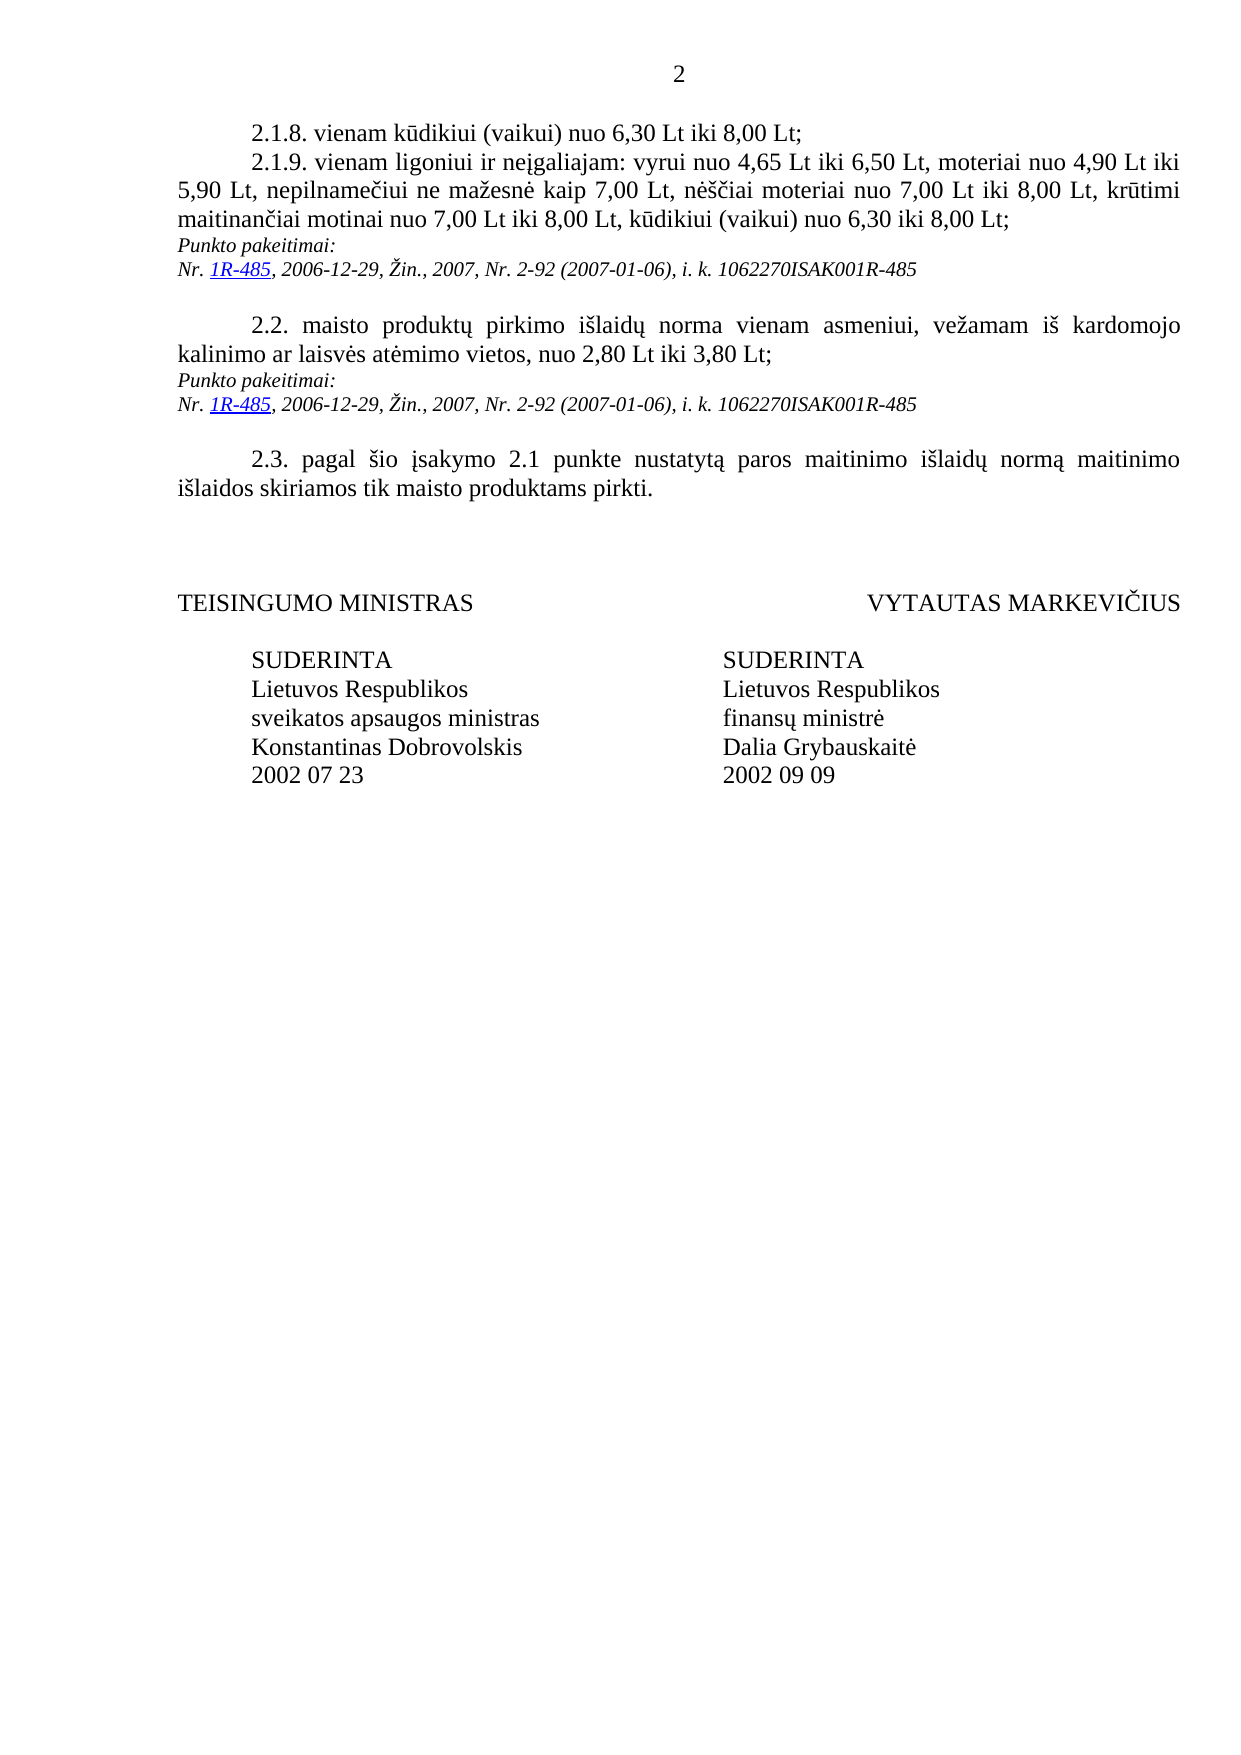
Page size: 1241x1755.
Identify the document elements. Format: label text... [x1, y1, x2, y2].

text TEISINGUMO MINISTRAS VYTAUTAS MARKEVIČIUS [177, 588, 1181, 617]
text 2.1.9. vienam ligoniui ir neįgaliajam: vyrui nuo 4,65 Lt iki 6,50 Lt, moteriai nuo 4,90 Lt iki 5,90 Lt, nepilnamečiui ne mažesnė kaip 7,00 Lt, nėščiai moteriai nuo 7,00 Lt iki 8,00 Lt, krūtimi maitinančiai motinai nuo 7,00 Lt iki 8,00 Lt, kūdikiui (vaikui) nuo 6,30 iki 8,00 Lt; [177, 147, 1181, 233]
text Nr. 1R-485, 2006-12-29, Žin., 2007, Nr. 2-92 (2007-01-06), i. k. 1062270ISAK001R-485 [177, 257, 1181, 281]
text SUDERINTA SUDERINTA [177, 646, 1181, 674]
text 2.1.8. vienam kūdikiui (vaikui) nuo 6,30 Lt iki 8,00 Lt; [177, 118, 1181, 147]
text 2.2. maisto produktų pirkimo išlaidų norma vienam asmeniui, vežamam iš kardomojo kalinimo ar laisvės atėmimo vietos, nuo 2,80 Lt iki 3,80 Lt; [177, 310, 1181, 367]
text Lietuvos Respublikos Lietuvos Respublikos [177, 674, 1181, 703]
text Punkto pakeitimai: [177, 367, 1181, 392]
text Nr. 1R-485, 2006-12-29, Žin., 2007, Nr. 2-92 (2007-01-06), i. k. 1062270ISAK001R-485 [177, 392, 1181, 416]
text Punkto pakeitimai: [177, 233, 1181, 257]
text Konstantinas Dobrovolskis Dalia Grybauskaitė [177, 732, 1181, 761]
text sveikatos apsaugos ministras finansų ministrė [177, 703, 1181, 732]
text 2.3. pagal šio įsakymo 2.1 punkte nustatytą paros maitinimo išlaidų normą maitinimo išlaidos skiriamos tik maisto produktams pirkti. [177, 444, 1181, 502]
text 2002 07 23 2002 09 09 [177, 761, 1181, 789]
